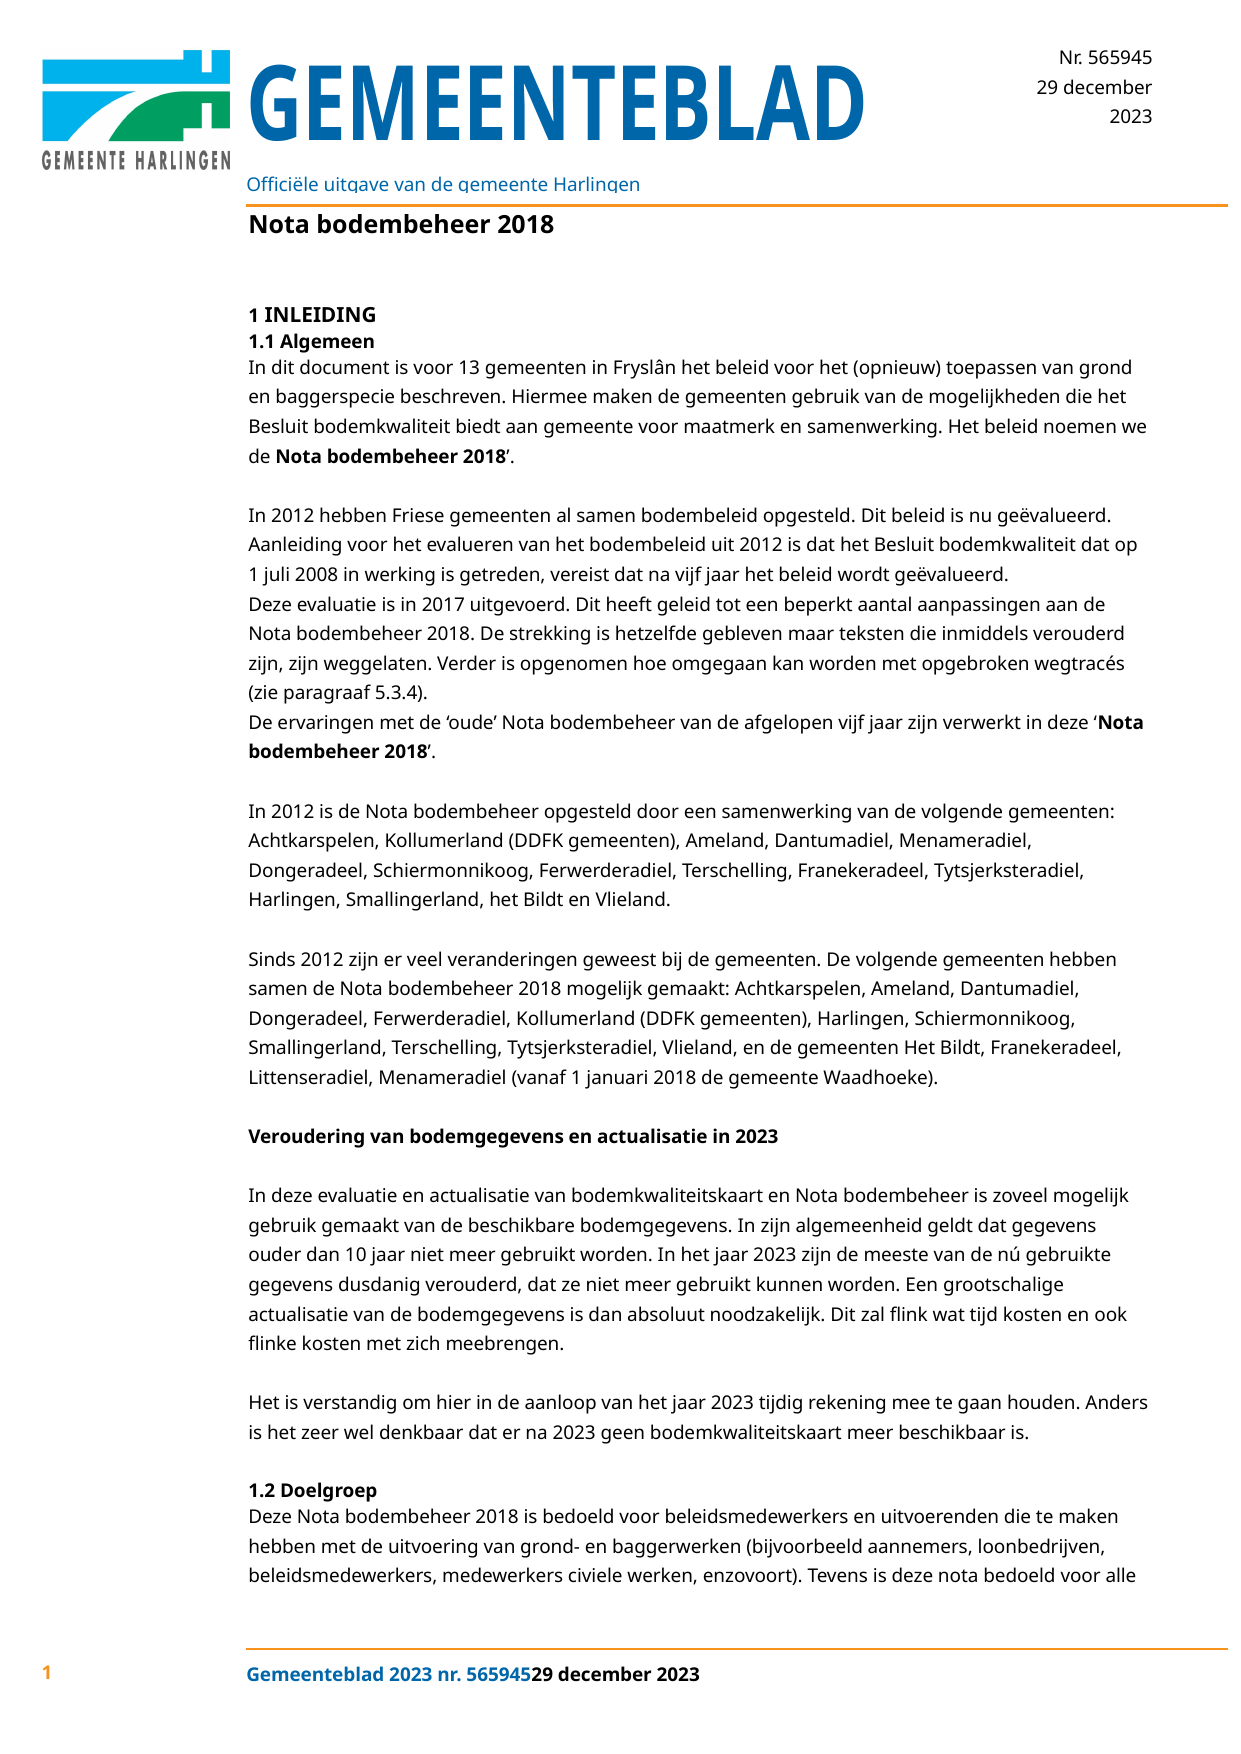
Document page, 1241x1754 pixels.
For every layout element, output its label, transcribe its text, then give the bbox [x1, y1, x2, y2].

text In 2012 hebben Friese gemeenten al samen bodembeleid opgesteld. Dit beleid is nu geëvalueerd. Aanleiding voor het evalueren van het bodembeleid uit 2012 is dat het Besluit bodemkwaliteit dat op 1 juli 2008 in werking is getreden, vereist dat na vijf jaar het beleid wordt geëvalueerd. [248, 502, 1152, 587]
text Deze Nota bodembeheer 2018 is bedoeld voor beleidsmedewerkers en uitvoerenden die te maken hebben met de uitvoering van grond- en baggerwerken (bijvoorbeeld aannemers, loonbedrijven, beleidsmedewerkers, medewerkers civiele werken, enzovoort). Tevens is deze nota bedoeld voor alle [248, 1503, 1152, 1588]
text Nota bodembeheer 2018 [248, 207, 1152, 241]
text 1 INLEIDING [248, 300, 1152, 328]
text 1.1 Algemeen [248, 328, 1152, 354]
text Deze evaluatie is in 2017 uitgevoerd. Dit heeft geleid tot een beperkt aantal aanpassingen aan de Nota bodembeheer 2018. De strekking is hetzelfde gebleven maar teksten die inmiddels verouderd zijn, zijn weggelaten. Verder is opgenomen hoe omgegaan kan worden met opgebroken wegtracés (zie paragraaf 5.3.4). [248, 591, 1152, 705]
text 1.2 Doelgroep [248, 1478, 1152, 1503]
text In 2012 is de Nota bodembeheer opgesteld door een samenwerking van de volgende gemeenten: Achtkarspelen, Kollumerland (DDFK gemeenten), Ameland, Dantumadiel, Menameradiel, Dongeradeel, Schiermonnikoog, Ferwerderadiel, Terschelling, Franekeradeel, Tytsjerksteradiel, Harlingen, Smallingerland, het Bildt en Vlieland. [248, 798, 1152, 912]
picture [41, 47, 231, 172]
text In dit document is voor 13 gemeenten in Fryslân het beleid voor het (opnieuw) toepassen van grond en baggerspecie beschreven. Hiermee maken de gemeenten gebruik van de mogelijkheden die het Besluit bodemkwaliteit biedt aan gemeente voor maatmerk en samenwerking. Het beleid noemen we de Nota bodembeheer 2018’. [248, 354, 1152, 468]
text Sinds 2012 zijn er veel veranderingen geweest bij de gemeenten. De volgende gemeenten hebben samen de Nota bodembeheer 2018 mogelijk gemaakt: Achtkarspelen, Ameland, Dantumadiel, Dongeradeel, Ferwerderadiel, Kollumerland (DDFK gemeenten), Harlingen, Schiermonnikoog, Smallingerland, Terschelling, Tytsjerksteradiel, Vlieland, en de gemeenten Het Bildt, Franekeradeel, Littenseradiel, Menameradiel (vanaf 1 januari 2018 de gemeente Waadhoeke). [248, 946, 1152, 1090]
text De ervaringen met de ‘oude’ Nota bodembeheer van de afgelopen vijf jaar zijn verwerkt in deze ‘Nota bodembeheer 2018’. [248, 709, 1152, 764]
table_header Veroudering van bodemgegevens en actualisatie in 2023 In deze evaluatie en actualisatie van bodemkwaliteitskaart en Nota bodembeheer is zoveel mogelijk gebruik gemaakt van de beschikbare bodemgegevens. In zijn algemeenheid geldt dat gegevens ouder dan 10 jaar niet meer gebruikt worden. In het jaar 2023 zijn de meeste van de nú gebruikte gegevens dusdanig verouderd, dat ze niet meer gebruikt kunnen worden. Een grootschalige actualisatie van de bodemgegevens is dan absoluut noodzakelijk. Dit zal flink wat tijd kosten en ook flinke kosten met zich meebrengen. Het is verstandig om hier in de aanloop van het jaar 2023 tijdig rekening mee te gaan houden. Anders is het zeer wel denkbaar dat er na 2023 geen bodemkwaliteitskaart meer beschikbaar is. [248, 1123, 1152, 1445]
